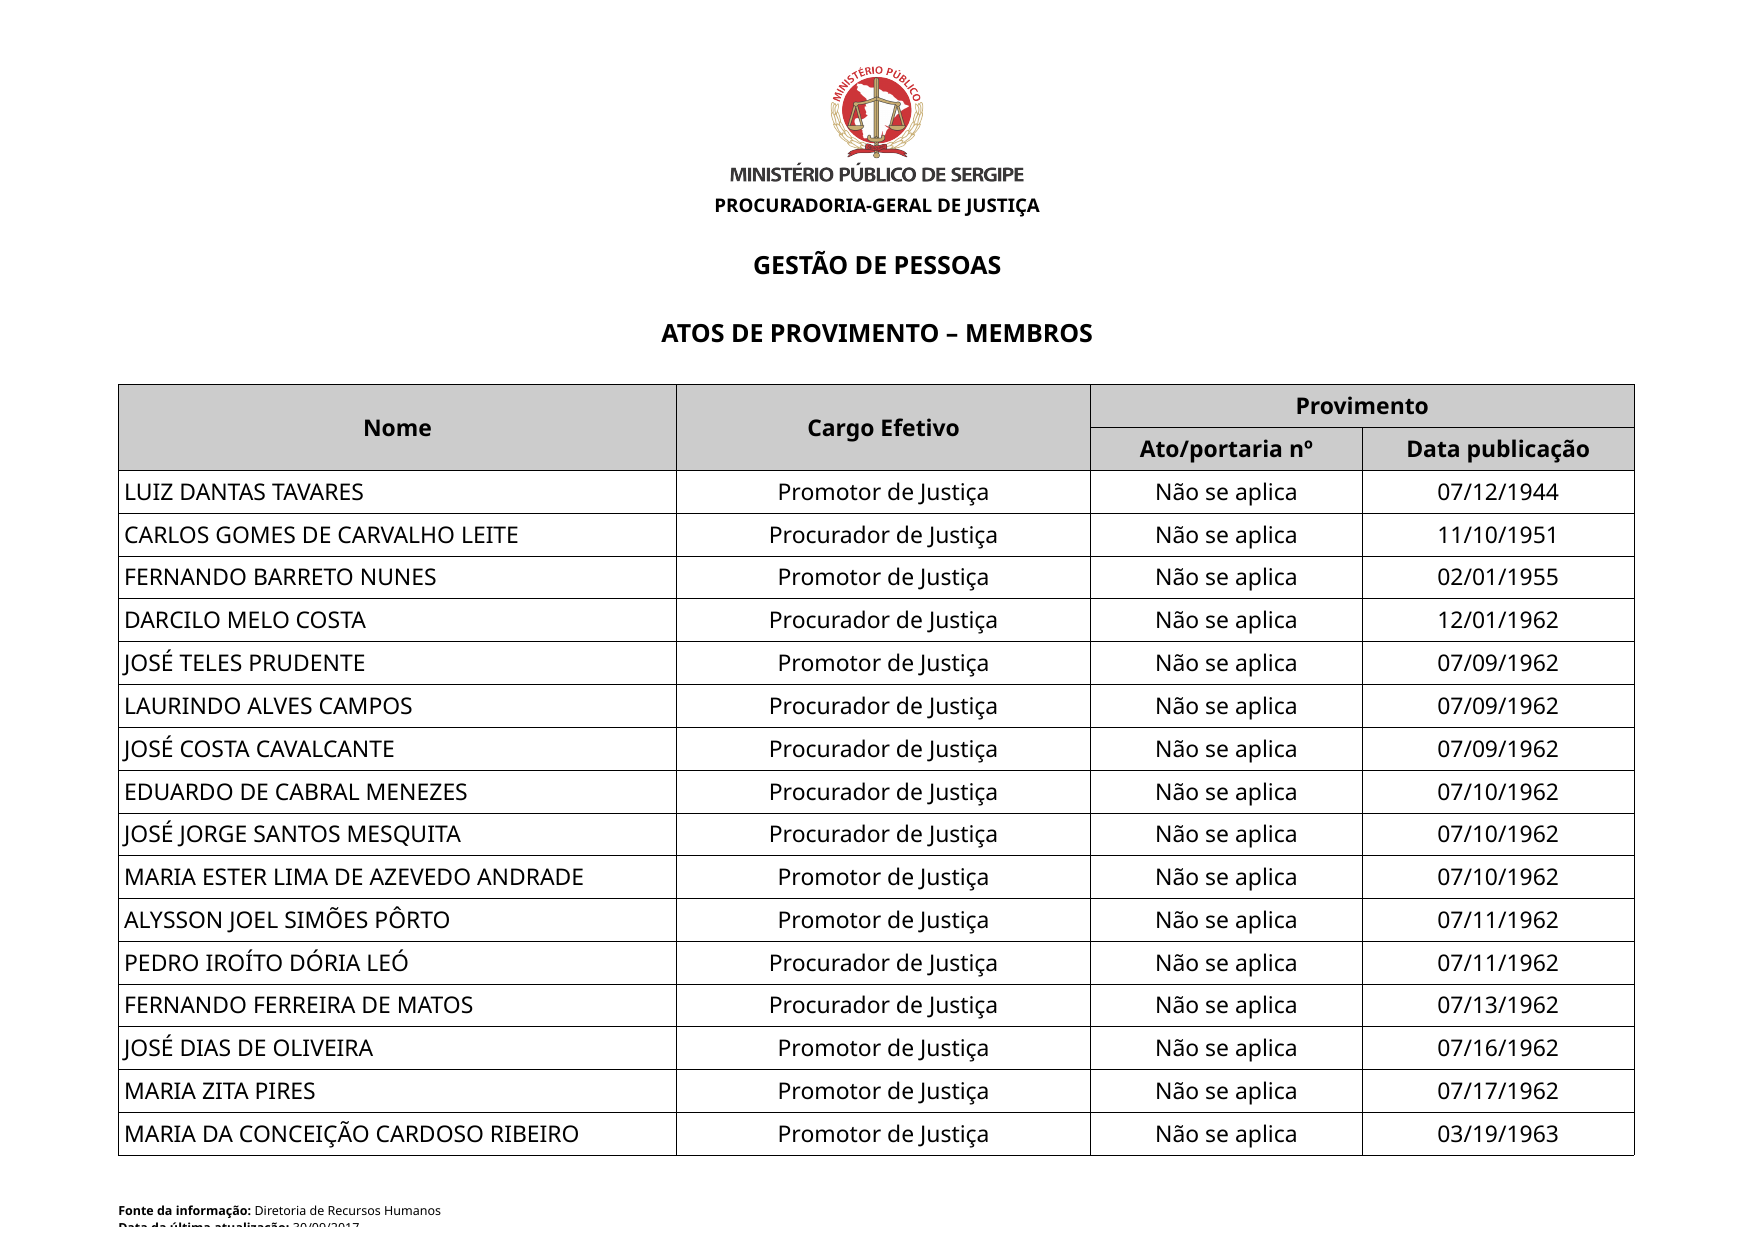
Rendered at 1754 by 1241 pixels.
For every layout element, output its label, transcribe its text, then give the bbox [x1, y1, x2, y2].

table_cell 11/07/1962 [1363, 899, 1634, 941]
table_cell 19/03/1963 [1363, 1113, 1634, 1155]
table_cell Não se aplica [1091, 685, 1362, 727]
table_cell Promotor de Justiça [677, 471, 1090, 513]
table_cell Procurador de Justiça [677, 814, 1090, 855]
table_cell FERNANDO FERREIRA DE MATOS [119, 985, 676, 1026]
table_cell Promotor de Justiça [677, 899, 1090, 941]
table_cell EDUARDO DE CABRAL MENEZES [119, 771, 676, 812]
table_cell Não se aplica [1091, 1070, 1362, 1112]
table_header Provimento [1091, 385, 1634, 427]
table_cell 17/07/1962 [1363, 1070, 1634, 1112]
table_cell JOSÉ DIAS DE OLIVEIRA [119, 1027, 676, 1069]
table_cell 09/07/1962 [1363, 642, 1634, 684]
table_cell 01/12/1962 [1363, 599, 1634, 641]
table_header Cargo Efetivo [677, 385, 1090, 470]
table_cell FERNANDO BARRETO NUNES [119, 557, 676, 598]
table_cell Ato/portaria nº [1091, 428, 1362, 470]
table_cell Não se aplica [1091, 599, 1362, 641]
table_header Nome [119, 385, 676, 470]
table_cell 10/11/1951 [1363, 514, 1634, 556]
table_cell MARIA DA CONCEIÇÃO CARDOSO RIBEIRO [119, 1113, 676, 1155]
table_cell Não se aplica [1091, 856, 1362, 898]
table_cell 12/07/1944 [1363, 471, 1634, 513]
table_cell PEDRO IROÍTO DÓRIA LEÓ [119, 942, 676, 984]
table_cell CARLOS GOMES DE CARVALHO LEITE [119, 514, 676, 556]
table_cell Procurador de Justiça [677, 942, 1090, 984]
table_cell Não se aplica [1091, 557, 1362, 598]
text GESTÃO DE PESSOAS [118, 248, 1636, 282]
table_cell Não se aplica [1091, 814, 1362, 855]
table_cell Data publicação [1363, 428, 1634, 470]
table_cell Não se aplica [1091, 1113, 1362, 1155]
text ATOS DE PROVIMENTO – MEMBROS [118, 316, 1636, 350]
table_cell 10/07/1962 [1363, 814, 1634, 855]
table_cell JOSÉ JORGE SANTOS MESQUITA [119, 814, 676, 855]
table_cell Não se aplica [1091, 642, 1362, 684]
picture [730, 66, 1024, 185]
table_cell Não se aplica [1091, 728, 1362, 769]
table_cell 01/02/1955 [1363, 557, 1634, 598]
table_cell Procurador de Justiça [677, 771, 1090, 812]
table_cell Procurador de Justiça [677, 685, 1090, 727]
table_cell Promotor de Justiça [677, 1027, 1090, 1069]
table_cell JOSÉ COSTA CAVALCANTE [119, 728, 676, 769]
table_cell LUIZ DANTAS TAVARES [119, 471, 676, 513]
table_cell 09/07/1962 [1363, 728, 1634, 769]
table_cell Não se aplica [1091, 985, 1362, 1026]
table_cell Promotor de Justiça [677, 557, 1090, 598]
table_cell 10/07/1962 [1363, 771, 1634, 812]
table_cell Não se aplica [1091, 942, 1362, 984]
table_cell 10/07/1962 [1363, 856, 1634, 898]
table_cell 11/07/1962 [1363, 942, 1634, 984]
table_cell Não se aplica [1091, 899, 1362, 941]
table_cell ALYSSON JOEL SIMÕES PÔRTO [119, 899, 676, 941]
table_cell Não se aplica [1091, 514, 1362, 556]
table_cell Procurador de Justiça [677, 985, 1090, 1026]
table_cell JOSÉ TELES PRUDENTE [119, 642, 676, 684]
table_cell Não se aplica [1091, 1027, 1362, 1069]
table_cell Promotor de Justiça [677, 1070, 1090, 1112]
table_cell Procurador de Justiça [677, 728, 1090, 769]
table_cell Promotor de Justiça [677, 642, 1090, 684]
table_cell MARIA ESTER LIMA DE AZEVEDO ANDRADE [119, 856, 676, 898]
table_cell 09/07/1962 [1363, 685, 1634, 727]
table_cell Procurador de Justiça [677, 599, 1090, 641]
table_cell LAURINDO ALVES CAMPOS [119, 685, 676, 727]
table_cell DARCILO MELO COSTA [119, 599, 676, 641]
table_cell Promotor de Justiça [677, 856, 1090, 898]
table_cell 13/07/1962 [1363, 985, 1634, 1026]
table_cell 16/07/1962 [1363, 1027, 1634, 1069]
table_cell Promotor de Justiça [677, 1113, 1090, 1155]
table_cell Não se aplica [1091, 771, 1362, 812]
table_cell MARIA ZITA PIRES [119, 1070, 676, 1112]
table_cell Procurador de Justiça [677, 514, 1090, 556]
table_cell Não se aplica [1091, 471, 1362, 513]
